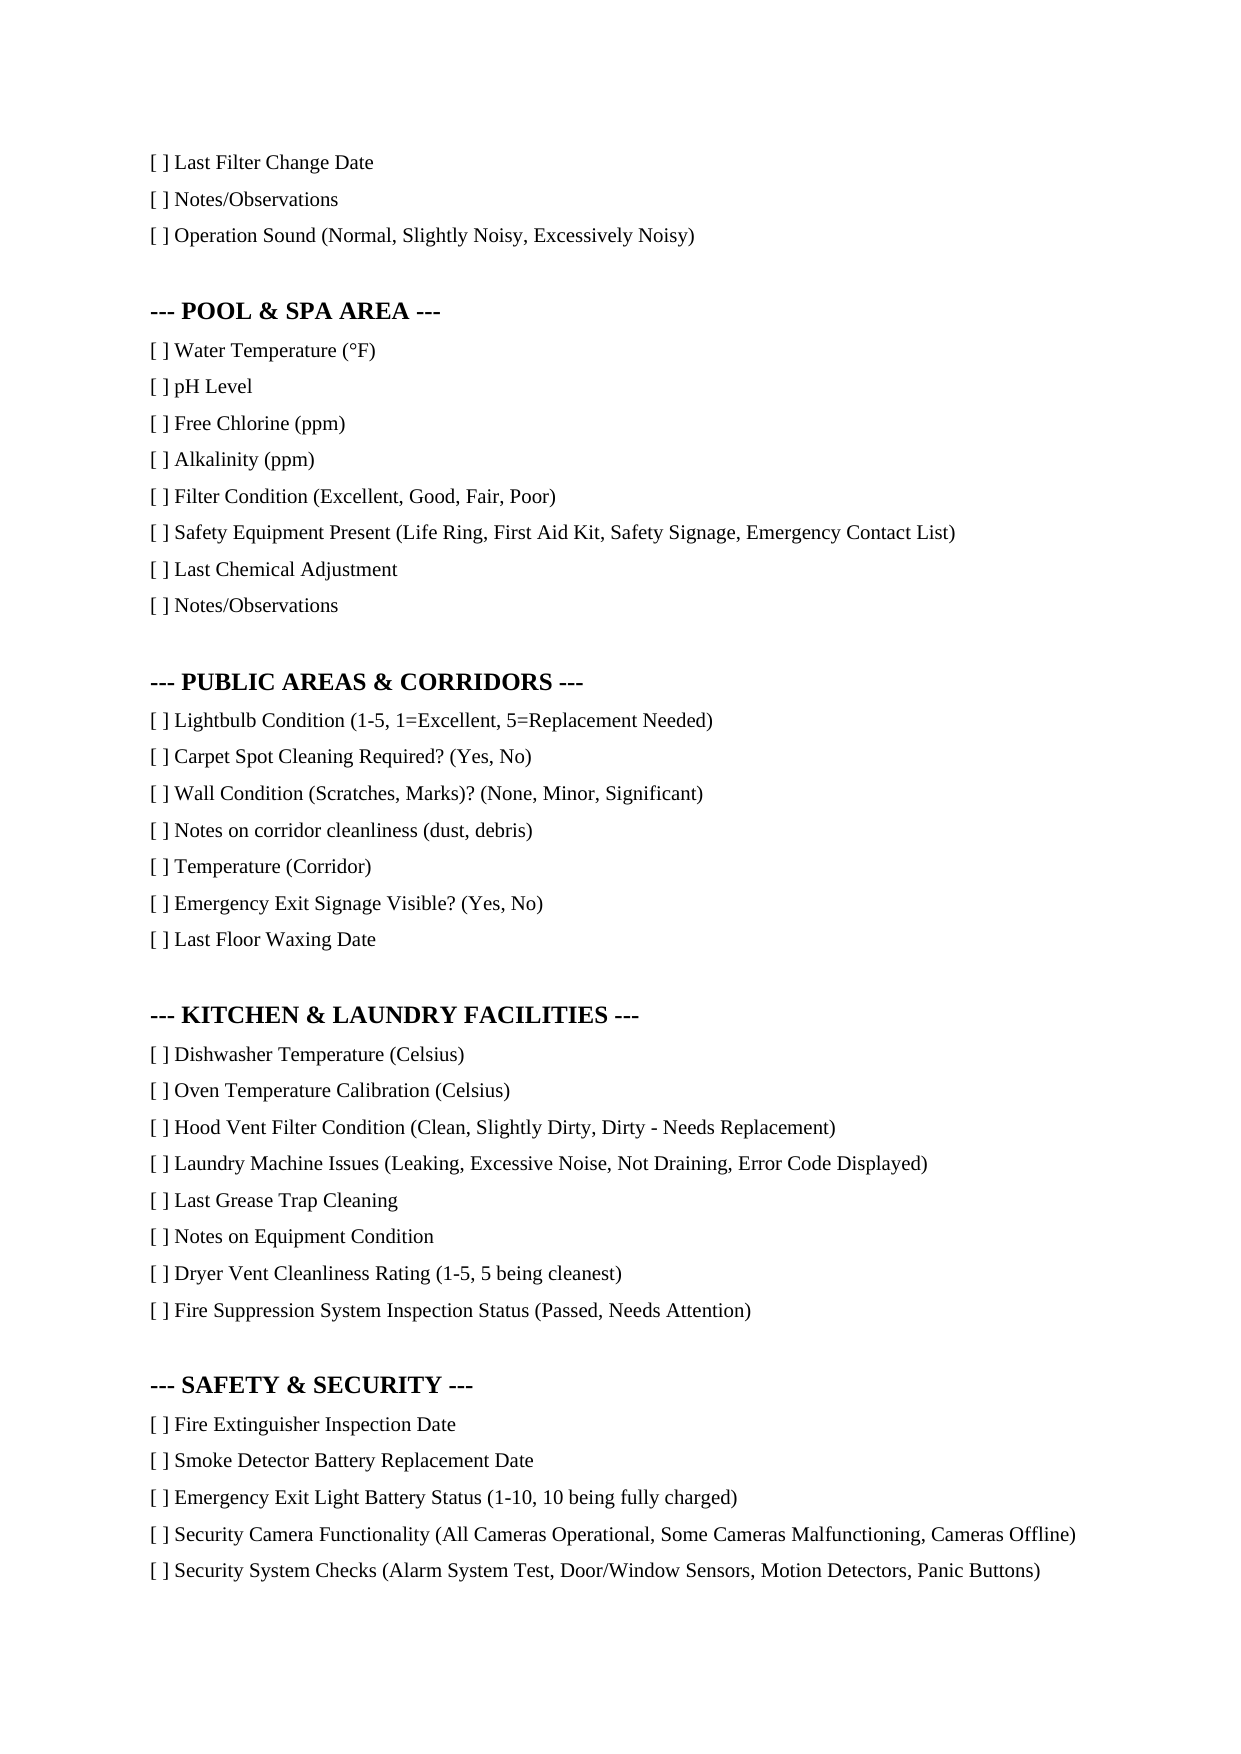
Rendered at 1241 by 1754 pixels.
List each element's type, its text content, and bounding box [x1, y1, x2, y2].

text [ ] Smoke Detector Battery Replacement Date [150, 1448, 1090, 1472]
text [ ] Last Chemical Adjustment [150, 557, 1090, 581]
text [ ] Lightbulb Condition (1-5, 1=Excellent, 5=Replacement Needed) [150, 708, 1090, 732]
text [ ] Filter Condition (Excellent, Good, Fair, Poor) [150, 484, 1090, 508]
text [ ] Operation Sound (Normal, Slightly Noisy, Excessively Noisy) [150, 223, 1090, 247]
text --- SAFETY & SECURITY --- [150, 1371, 1090, 1399]
text [ ] Notes/Observations [150, 593, 1090, 617]
text [ ] Notes on corridor cleanliness (dust, debris) [150, 817, 1090, 842]
text [ ] Wall Condition (Scratches, Marks)? (None, Minor, Significant) [150, 781, 1090, 805]
text [ ] Last Floor Waxing Date [150, 927, 1090, 951]
text [ ] Emergency Exit Signage Visible? (Yes, No) [150, 891, 1090, 915]
text [ ] Oven Temperature Calibration (Celsius) [150, 1078, 1090, 1102]
text [ ] Emergency Exit Light Battery Status (1-10, 10 being fully charged) [150, 1485, 1090, 1509]
text [ ] Fire Extinguisher Inspection Date [150, 1412, 1090, 1436]
text [ ] Notes/Observations [150, 187, 1090, 211]
text --- KITCHEN & LAUNDRY FACILITIES --- [150, 1000, 1090, 1029]
text --- PUBLIC AREAS & CORRIDORS --- [150, 667, 1090, 695]
text [ ] Dishwasher Temperature (Celsius) [150, 1042, 1090, 1066]
text [ ] Laundry Machine Issues (Leaking, Excessive Noise, Not Draining, Error Code Displayed) [150, 1151, 1090, 1175]
text [ ] Hood Vent Filter Condition (Clean, Slightly Dirty, Dirty - Needs Replacement) [150, 1115, 1090, 1139]
text [ ] Temperature (Corridor) [150, 854, 1090, 878]
text [ ] Safety Equipment Present (Life Ring, First Aid Kit, Safety Signage, Emergency Contact List) [150, 520, 1090, 544]
text [ ] Free Chlorine (ppm) [150, 411, 1090, 435]
text [ ] Water Temperature (°F) [150, 337, 1090, 362]
text [ ] Security System Checks (Alarm System Test, Door/Window Sensors, Motion Detectors, Panic Buttons) [150, 1558, 1090, 1582]
text [ ] Fire Suppression System Inspection Status (Passed, Needs Attention) [150, 1297, 1090, 1322]
text [ ] Security Camera Functionality (All Cameras Operational, Some Cameras Malfunctioning, Cameras Offline) [150, 1522, 1090, 1546]
text [ ] Notes on Equipment Condition [150, 1224, 1090, 1248]
text [ ] Last Filter Change Date [150, 150, 1090, 174]
text --- POOL & SPA AREA --- [150, 296, 1090, 325]
text [ ] Alkalinity (ppm) [150, 447, 1090, 471]
text [ ] Dryer Vent Cleanliness Rating (1-5, 5 being cleanest) [150, 1261, 1090, 1285]
text [ ] Last Grease Trap Cleaning [150, 1188, 1090, 1212]
text [ ] Carpet Spot Cleaning Required? (Yes, No) [150, 744, 1090, 768]
text [ ] pH Level [150, 374, 1090, 398]
